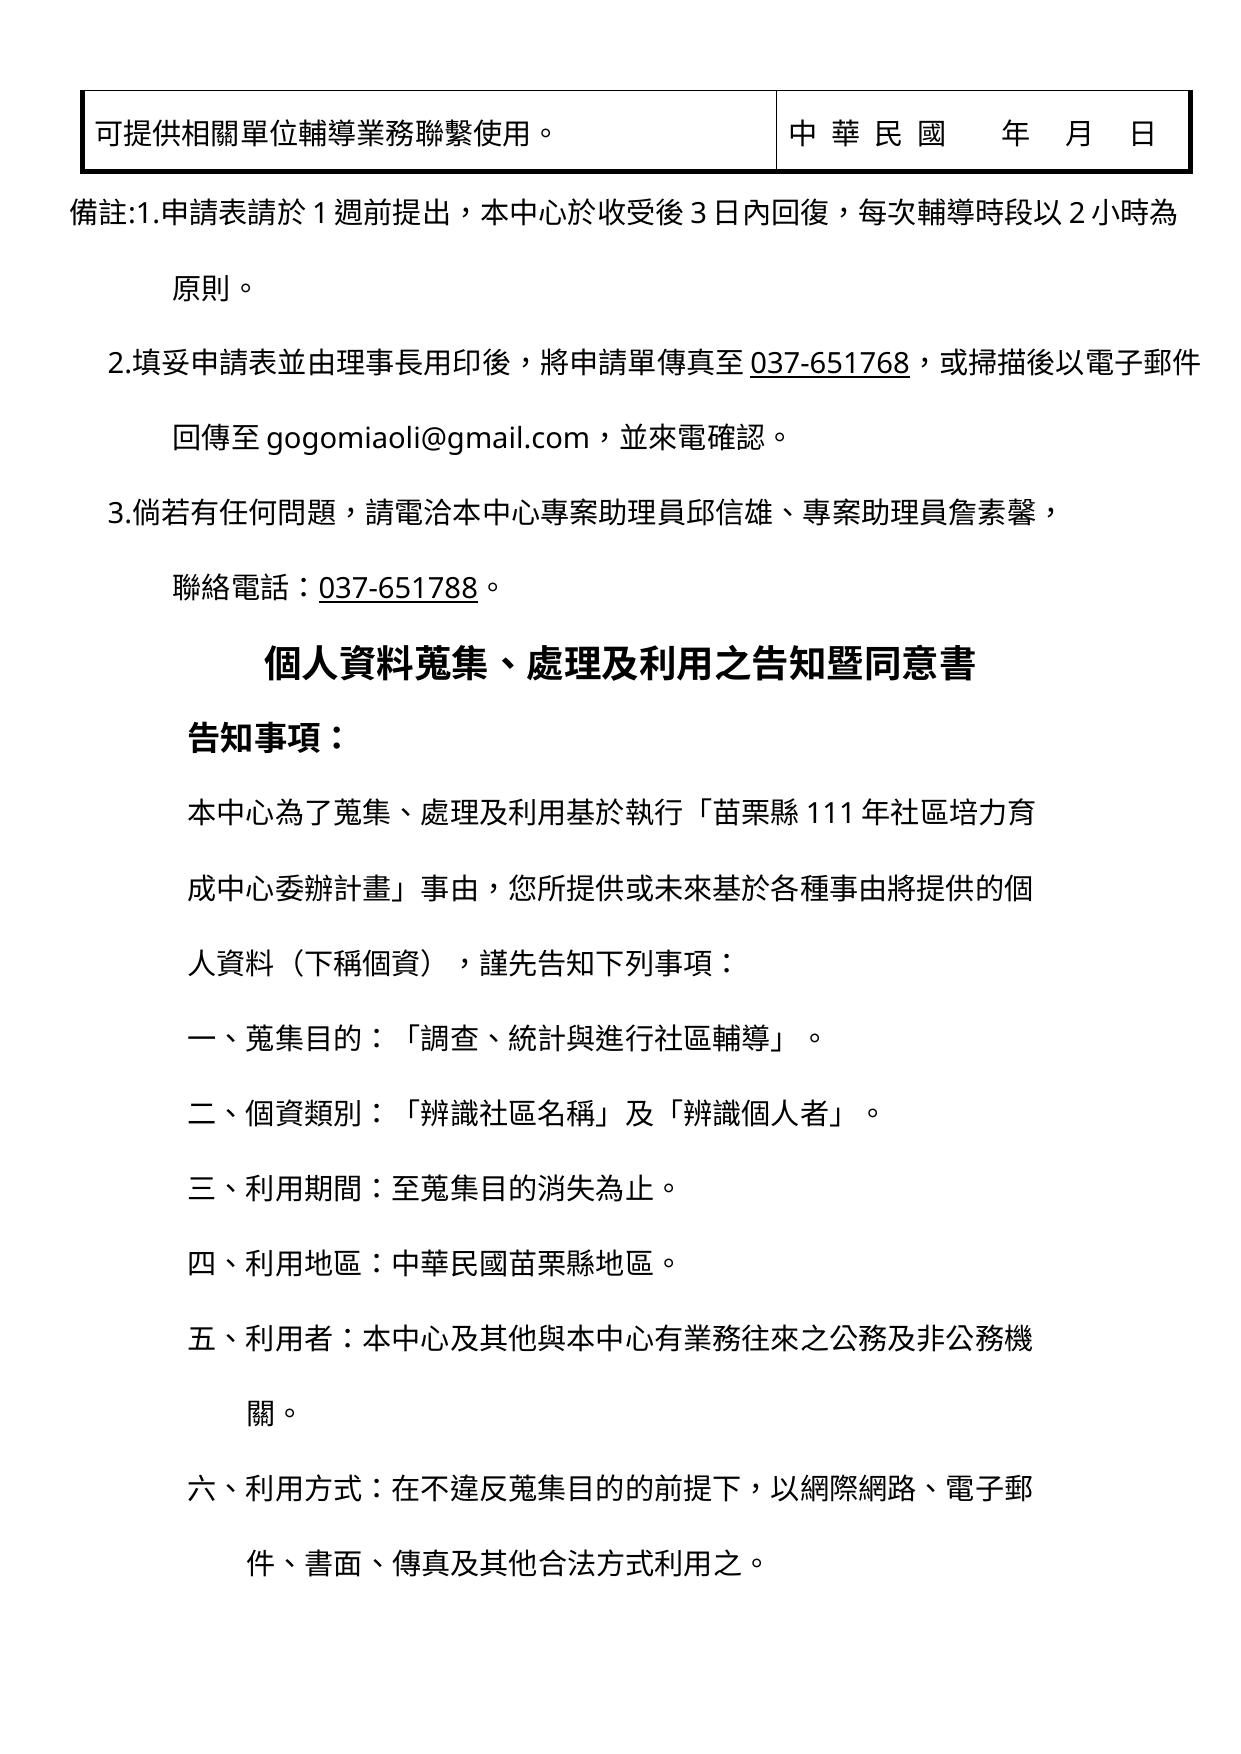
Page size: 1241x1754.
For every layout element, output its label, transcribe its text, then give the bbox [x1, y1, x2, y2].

text 二、個資類別：「辨識社區名稱」及「辨識個人者」。 [187, 1074, 1053, 1149]
text 六、利用方式：在不違反蒐集目的的前提下，以網際網路、電子郵件、書面、傳真及其他合法方式利用之。 [187, 1449, 1053, 1599]
text 3.倘若有任何問題，請電洽本中心專案助理員邱信雄、專案助理員詹素馨， 聯絡電話：037-651788。 [69, 474, 1206, 624]
table_cell 中華民國 年 月 日 [777, 91, 1188, 169]
text 三、利用期間：至蒐集目的消失為止。 [187, 1149, 1053, 1224]
text 本中心為了蒐集、處理及利用基於執行「苗栗縣111年社區培力育成中心委辦計畫」事由，您所提供或未來基於各種事由將提供的個人資料（下稱個資），謹先告知下列事項： [187, 774, 1053, 999]
text 一、蒐集目的：「調查、統計與進行社區輔導」。 [187, 999, 1053, 1074]
text 告知事項： [187, 699, 1053, 774]
text 2.填妥申請表並由理事長用印後，將申請單傳真至037-651768，或掃描後以電子郵件回傳至gogomiaoli@gmail.com，並來電確認。 [69, 324, 1206, 474]
text 四、利用地區：中華民國苗栗縣地區。 [187, 1224, 1053, 1299]
text 備註:1.申請表請於1週前提出，本中心於收受後3日內回復，每次輔導時段以2小時為原則。 [69, 174, 1206, 324]
text 五、利用者：本中心及其他與本中心有業務往來之公務及非公務機關。 [187, 1299, 1053, 1449]
text 個人資料蒐集、處理及利用之告知暨同意書 [187, 624, 1053, 699]
